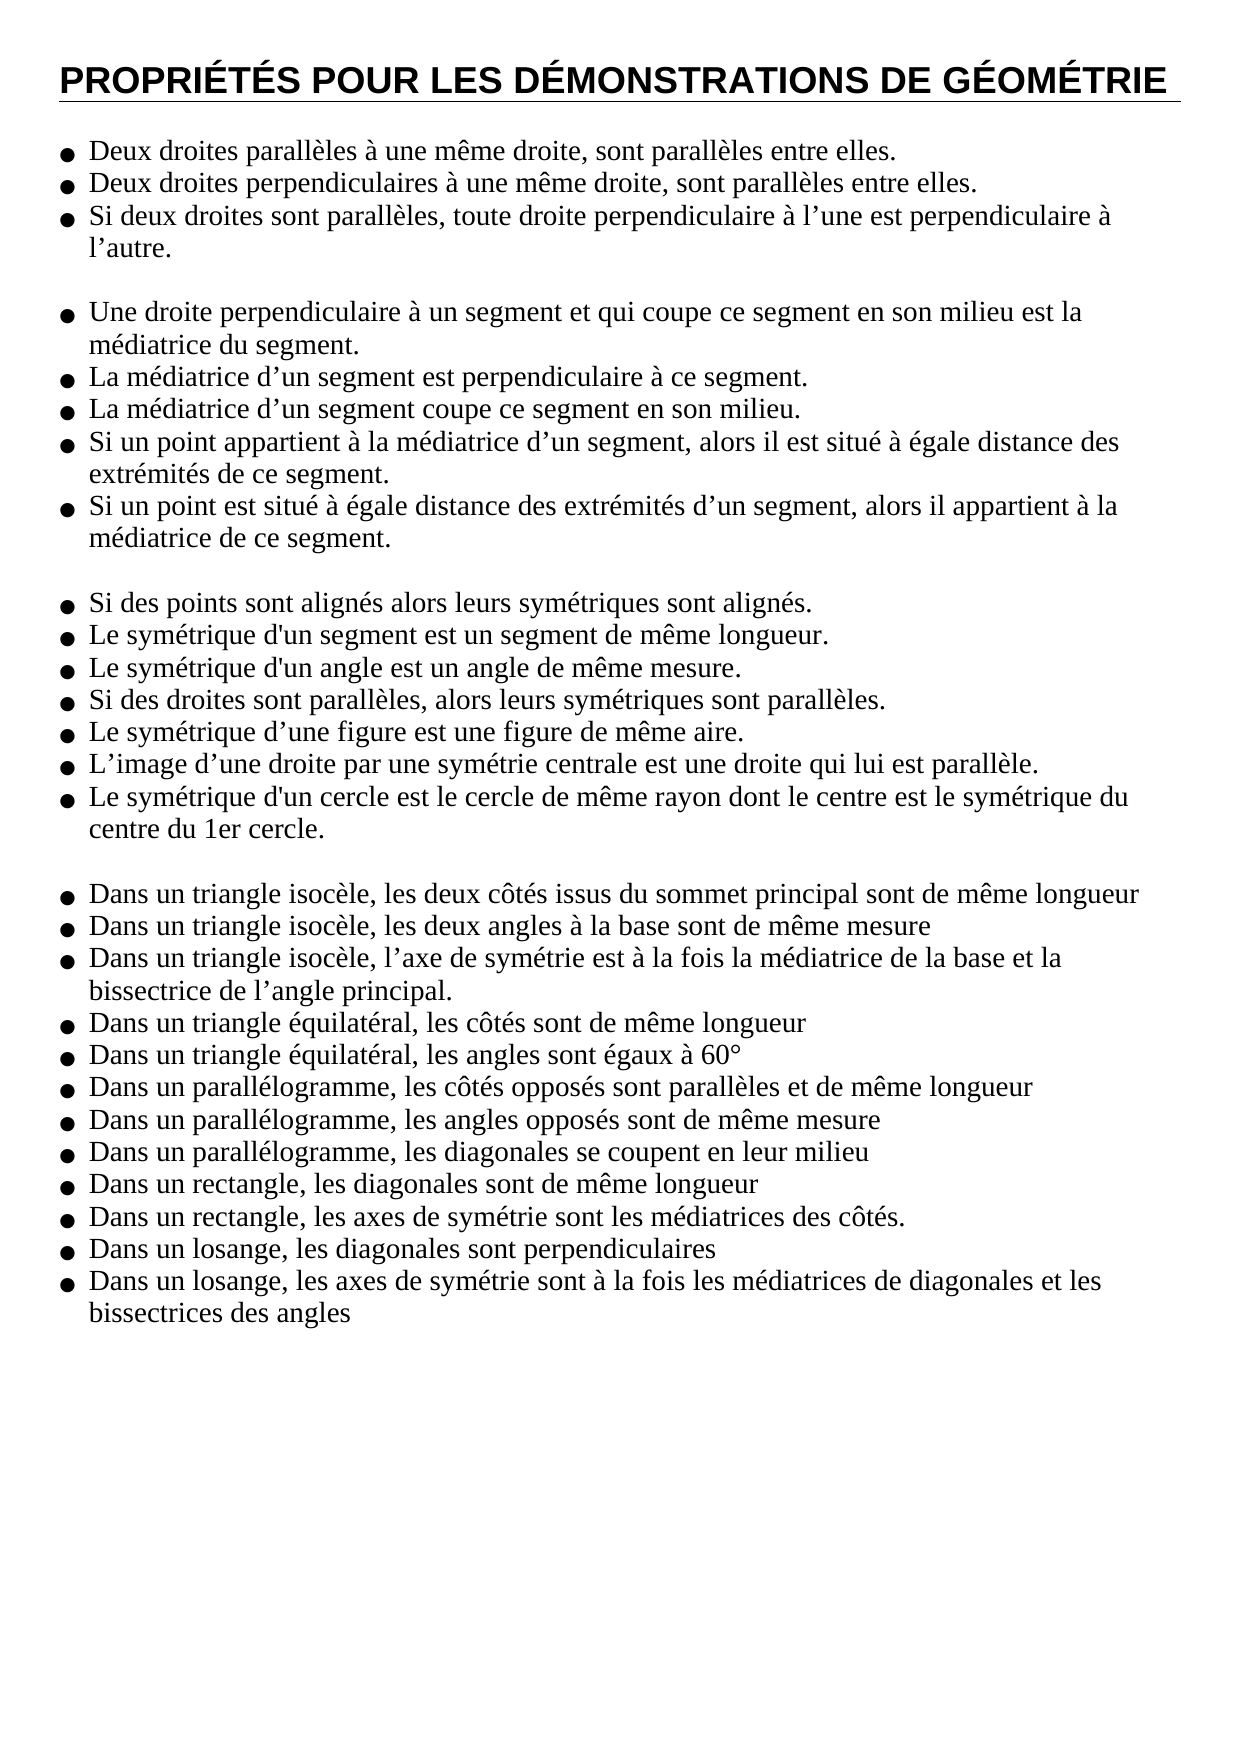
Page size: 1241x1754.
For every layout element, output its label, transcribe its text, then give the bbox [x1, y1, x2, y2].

list Dans un parallélogramme, les diagonales se coupent en leur milieu [59, 1135, 1181, 1168]
list Dans un rectangle, les axes de symétrie sont les médiatrices des côtés. [59, 1200, 1181, 1232]
list La médiatrice d’un segment est perpendiculaire à ce segment. [59, 360, 1181, 393]
list Dans un triangle isocèle, les deux angles à la base sont de même mesure [59, 909, 1181, 942]
list Dans un losange, les diagonales sont perpendiculaires [59, 1232, 1181, 1264]
list Deux droites parallèles à une même droite, sont parallèles entre elles. [59, 134, 1181, 167]
list Le symétrique d'un cercle est le cercle de même rayon dont le centre est le symétrique du centre du 1er cercle. [59, 780, 1181, 845]
list Dans un triangle équilatéral, les angles sont égaux à 60° [59, 1038, 1181, 1071]
list Dans un triangle équilatéral, les côtés sont de même longueur [59, 1006, 1181, 1038]
list Dans un parallélogramme, les angles opposés sont de même mesure [59, 1103, 1181, 1135]
list Si un point appartient à la médiatrice d’un segment, alors il est situé à égale distance des extrémités de ce segment. [59, 425, 1181, 489]
list Dans un parallélogramme, les côtés opposés sont parallèles et de même longueur [59, 1071, 1181, 1103]
list La médiatrice d’un segment coupe ce segment en son milieu. [59, 393, 1181, 425]
list L’image d’une droite par une symétrie centrale est une droite qui lui est parallèle. [59, 748, 1181, 780]
text PROPRIÉTÉS Pour LES DÉMONSTRATIONS DE GÉOMÉTRIE [59, 59, 1181, 101]
list Si deux droites sont parallèles, toute droite perpendiculaire à l’une est perpendiculaire à l’autre. [59, 199, 1181, 263]
list Deux droites perpendiculaires à une même droite, sont parallèles entre elles. [59, 167, 1181, 199]
list Le symétrique d'un angle est un angle de même mesure. [59, 651, 1181, 683]
list Si un point est situé à égale distance des extrémités d’un segment, alors il appartient à la médiatrice de ce segment. [59, 489, 1181, 554]
list Si des points sont alignés alors leurs symétriques sont alignés. [59, 586, 1181, 619]
list Dans un triangle isocèle, l’axe de symétrie est à la fois la médiatrice de la base et la bissectrice de l’angle principal. [59, 942, 1181, 1006]
list Dans un losange, les axes de symétrie sont à la fois les médiatrices de diagonales et les bissectrices des angles [59, 1264, 1181, 1329]
list Une droite perpendiculaire à un segment et qui coupe ce segment en son milieu est la médiatrice du segment. [59, 296, 1181, 360]
list Le symétrique d’une figure est une figure de même aire. [59, 716, 1181, 748]
list Dans un rectangle, les diagonales sont de même longueur [59, 1168, 1181, 1200]
list Le symétrique d'un segment est un segment de même longueur. [59, 619, 1181, 651]
list Dans un triangle isocèle, les deux côtés issus du sommet principal sont de même longueur [59, 877, 1181, 909]
list Si des droites sont parallèles, alors leurs symétriques sont parallèles. [59, 683, 1181, 716]
